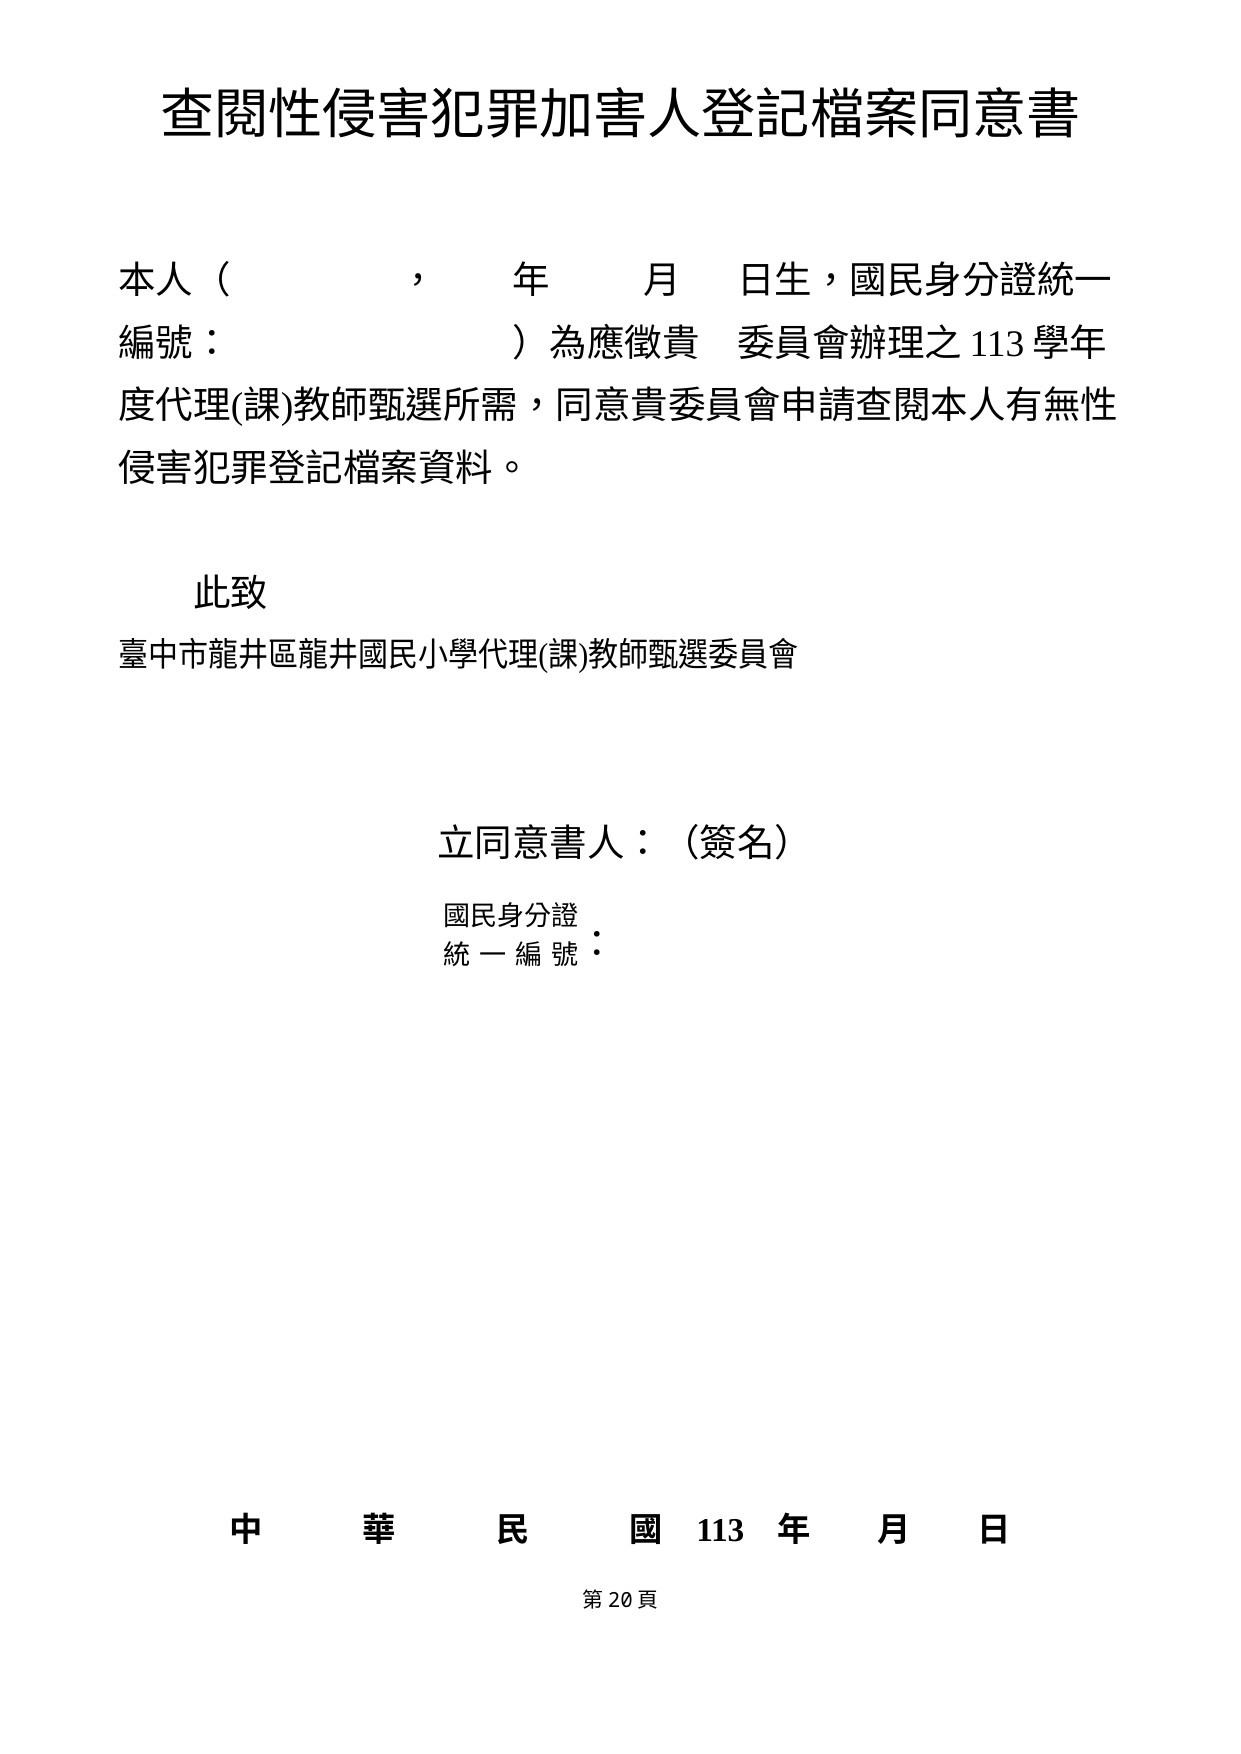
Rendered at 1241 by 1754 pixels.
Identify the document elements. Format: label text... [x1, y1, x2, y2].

text 中 華 民 國 113 年 月 日 [118, 1485, 1122, 1548]
text 查閱性侵害犯罪加害人登記檔案同意書 [118, 71, 1122, 149]
text 臺中市龍井區龍井國民小學代理(課)教師甄選委員會 [118, 610, 1122, 673]
text 此致 [118, 548, 1122, 610]
text 國民身分證統一編號： [118, 860, 1122, 985]
text 立同意書人：（簽名） [118, 798, 1122, 860]
text 本人（ ， 年 月 日生，國民身分證統一編號： ）為應徵貴 委員會辦理之113學年度代理(課)教師甄選所需，同意貴委員會申請查閱本人有無性侵害犯罪登記檔案資料。 [118, 235, 1122, 485]
